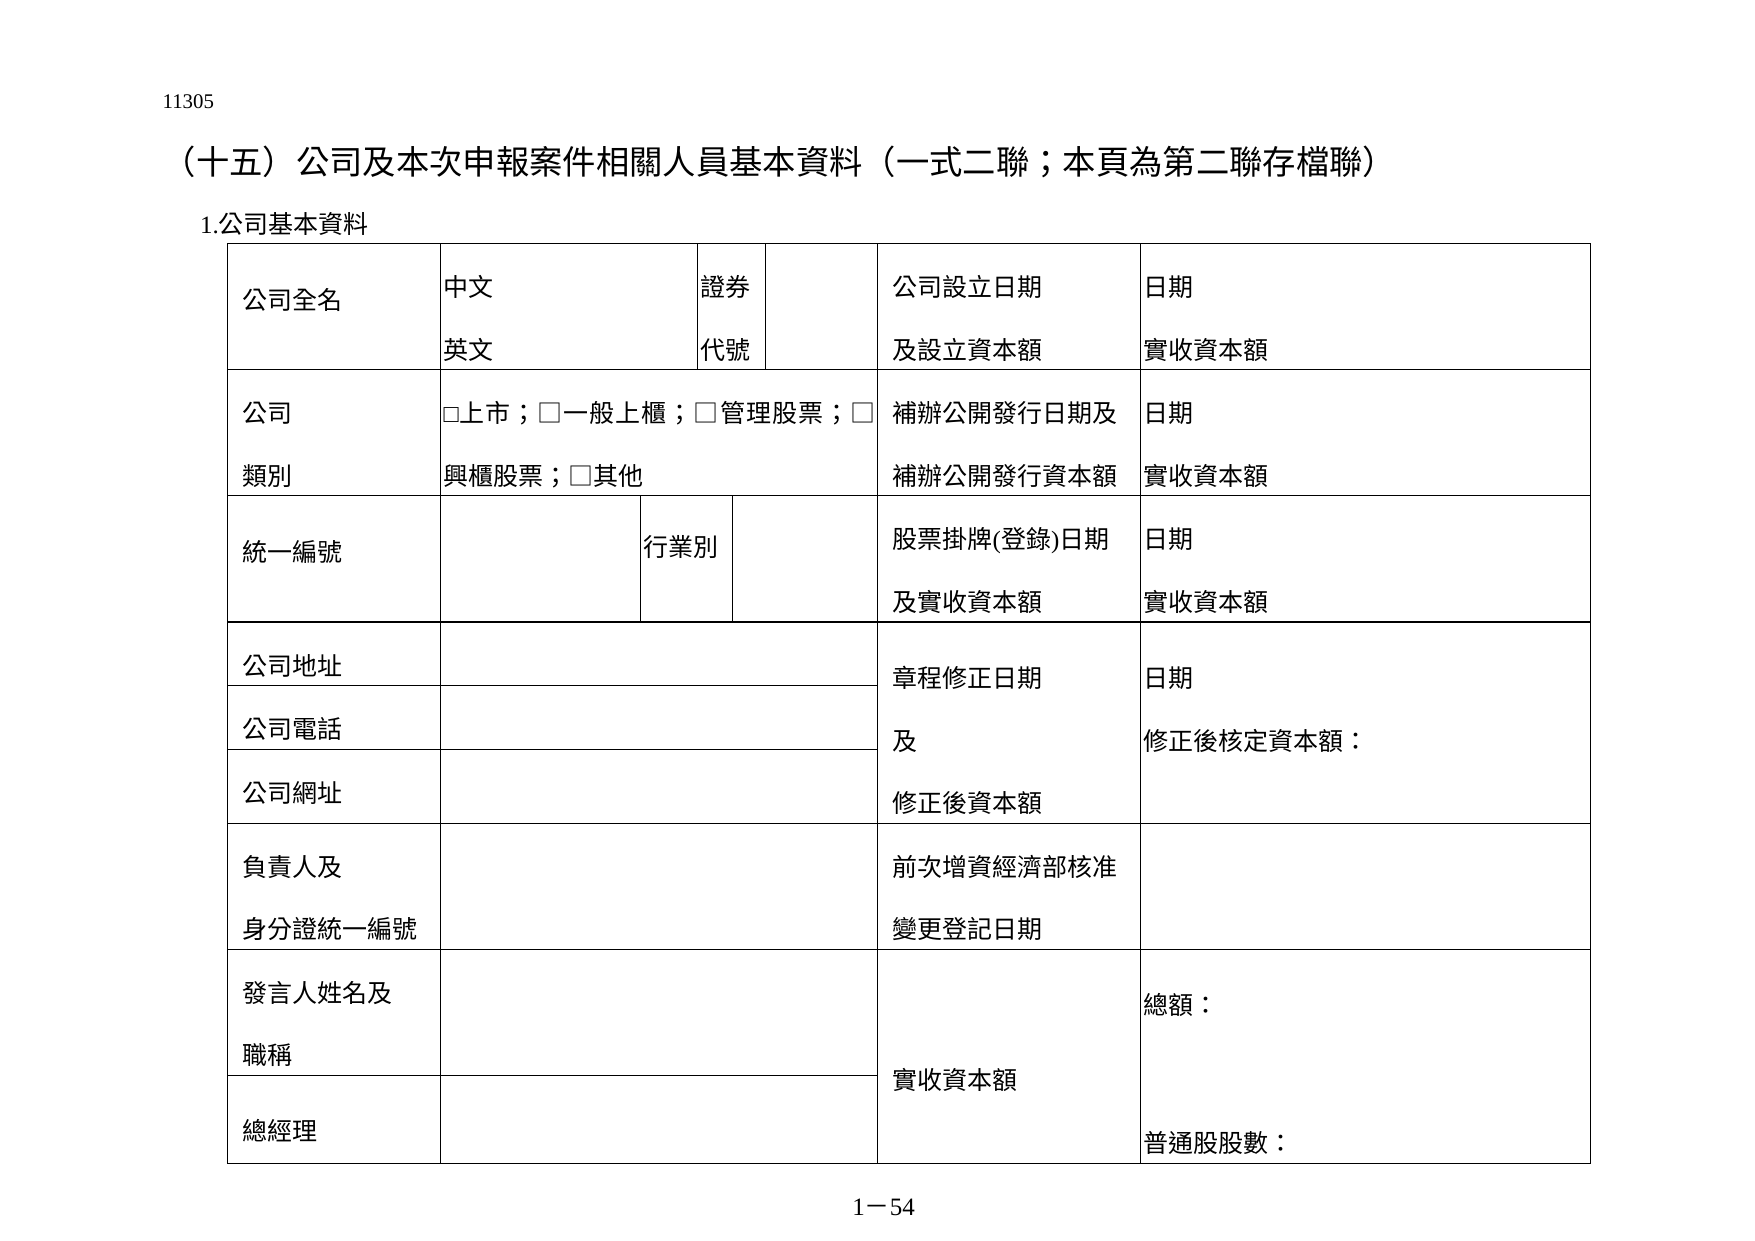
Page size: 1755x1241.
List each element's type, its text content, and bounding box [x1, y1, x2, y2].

table_cell 補辦公開發行日期及補辦公開發行資本額 [878, 370, 1140, 495]
table_cell 負責人及 身分證統一編號 [228, 824, 440, 948]
table_cell 統一編號 [228, 496, 440, 621]
table_cell 公司 類別 [228, 370, 440, 495]
table_cell [441, 1076, 877, 1163]
table_cell [441, 824, 877, 948]
table_header 中文 英文 [441, 244, 697, 369]
table_header 公司設立日期 及設立資本額 [878, 244, 1140, 369]
table_cell 行業別 [641, 496, 732, 621]
table_cell 總額： 普通股股數： [1141, 950, 1590, 1163]
table_cell 公司網址 [228, 750, 440, 822]
table_cell [733, 496, 877, 621]
table_header [766, 244, 877, 369]
table_cell 公司地址 [228, 623, 440, 685]
text （十五）公司及本次申報案件相關人員基本資料（一式二聯；本頁為第二聯存檔聯） [162, 118, 1604, 181]
table_cell □上市；□一般上櫃；□管理股票；□興櫃股票；□其他 [441, 370, 877, 495]
table_cell [441, 623, 877, 685]
table_cell [441, 950, 877, 1074]
text 1.公司基本資料 [162, 181, 1604, 243]
table_header 證券 代號 [698, 244, 765, 369]
table_cell 股票掛牌(登錄)日期 及實收資本額 [878, 496, 1140, 621]
table_cell [441, 496, 640, 621]
table_cell [441, 686, 877, 748]
table_cell 前次增資經濟部核准變更登記日期 [878, 824, 1140, 948]
table_cell 日期 實收資本額 [1141, 370, 1590, 495]
table_cell 實收資本額 [878, 950, 1140, 1163]
table_header 日期 實收資本額 [1141, 244, 1590, 369]
table_cell 章程修正日期 及 修正後資本額 [878, 623, 1140, 822]
table_cell [1141, 824, 1590, 948]
table_cell 發言人姓名及 職稱 [228, 950, 440, 1074]
table_cell [441, 750, 877, 822]
table_cell 總經理 [228, 1076, 440, 1163]
table_cell 日期 修正後核定資本額： [1141, 623, 1590, 822]
table_cell 公司電話 [228, 686, 440, 748]
table_header 公司全名 [228, 244, 440, 369]
table_cell 日期 實收資本額 [1141, 496, 1590, 621]
